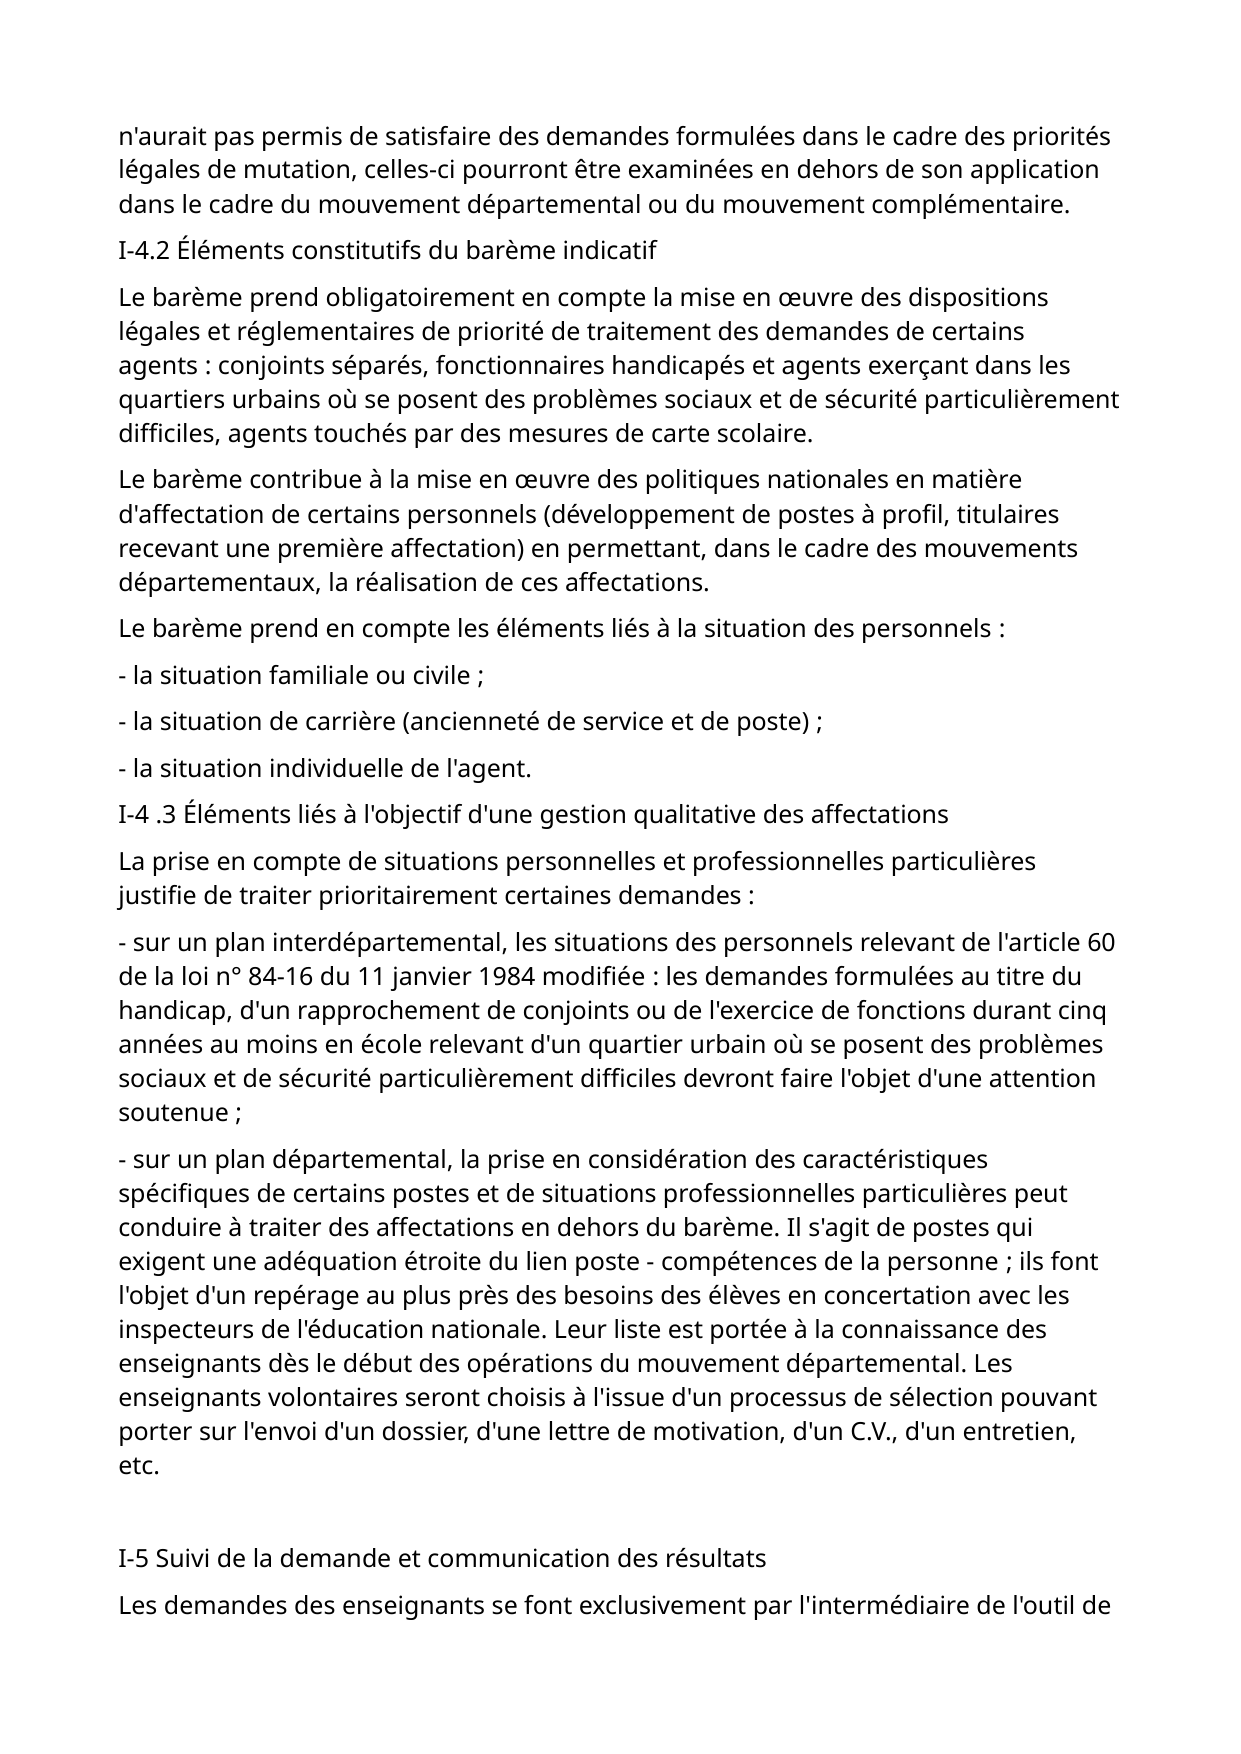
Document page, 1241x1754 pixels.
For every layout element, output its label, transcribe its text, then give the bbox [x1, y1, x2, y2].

text n'aurait pas permis de satisfaire des demandes formulées dans le cadre des priorités légales de mutation, celles-ci pourront être examinées en dehors de son application dans le cadre du mouvement départemental ou du mouvement complémentaire. [118, 118, 1122, 220]
text - la situation individuelle de l'agent. [118, 751, 1122, 785]
text I-4 .3 Éléments liés à l'objectif d'une gestion qualitative des affectations [118, 797, 1122, 831]
text - la situation familiale ou civile ; [118, 657, 1122, 692]
text - sur un plan interdépartemental, les situations des personnels relevant de l'article 60 de la loi n° 84-16 du 11 janvier 1984 modifiée : les demandes formulées au titre du handicap, d'un rapprochement de conjoints ou de l'exercice de fonctions durant cinq années au moins en école relevant d'un quartier urbain où se posent des problèmes sociaux et de sécurité particulièrement difficiles devront faire l'objet d'une attention soutenue ; [118, 924, 1122, 1129]
text La prise en compte de situations personnelles et professionnelles particulières justifie de traiter prioritairement certaines demandes : [118, 844, 1122, 912]
text I-4.2 Éléments constitutifs du barème indicatif [118, 233, 1122, 267]
text Le barème prend obligatoirement en compte la mise en œuvre des dispositions légales et réglementaires de priorité de traitement des demandes de certains agents : conjoints séparés, fonctionnaires handicapés et agents exerçant dans les quartiers urbains où se posent des problèmes sociaux et de sécurité particulièrement difficiles, agents touchés par des mesures de carte scolaire. [118, 279, 1122, 450]
text - sur un plan départemental, la prise en considération des caractéristiques spécifiques de certains postes et de situations professionnelles particulières peut conduire à traiter des affectations en dehors du barème. Il s'agit de postes qui exigent une adéquation étroite du lien poste - compétences de la personne ; ils font l'objet d'un repérage au plus près des besoins des élèves en concertation avec les inspecteurs de l'éducation nationale. Leur liste est portée à la connaissance des enseignants dès le début des opérations du mouvement départemental. Les enseignants volontaires seront choisis à l'issue d'un processus de sélection pouvant porter sur l'envoi d'un dossier, d'une lettre de motivation, d'un C.V., d'un entretien, etc. [118, 1141, 1122, 1482]
text Le barème prend en compte les éléments liés à la situation des personnels : [118, 611, 1122, 645]
text Le barème contribue à la mise en œuvre des politiques nationales en matière d'affectation de certains personnels (développement de postes à profil, titulaires recevant une première affectation) en permettant, dans le cadre des mouvements départementaux, la réalisation de ces affectations. [118, 462, 1122, 598]
text Les demandes des enseignants se font exclusivement par l'intermédiaire de l'outil de [118, 1587, 1122, 1622]
text - la situation de carrière (ancienneté de service et de poste) ; [118, 704, 1122, 738]
text I-5 Suivi de la demande et communication des résultats [118, 1541, 1122, 1575]
